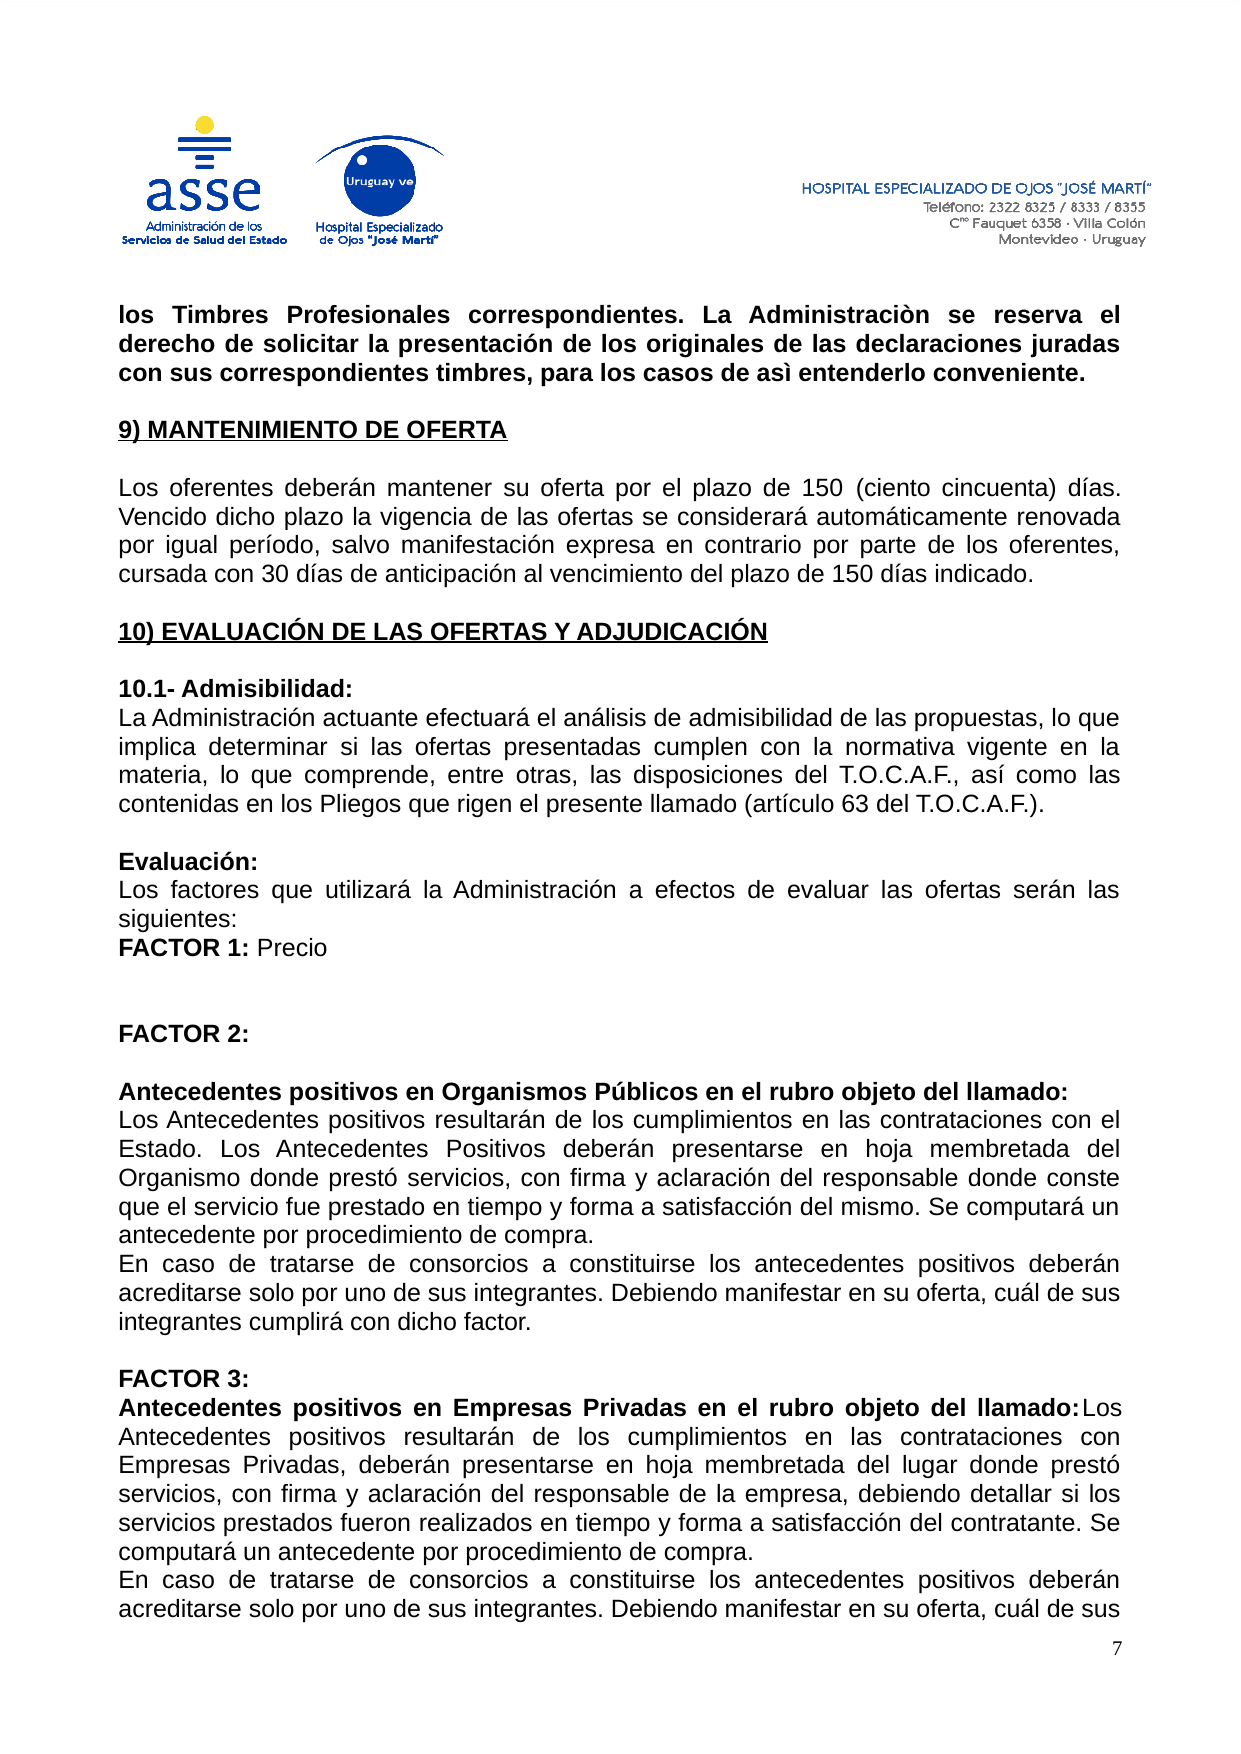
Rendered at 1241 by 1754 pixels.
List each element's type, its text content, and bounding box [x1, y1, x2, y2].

text Los Antecedentes positivos resultarán de los cumplimientos en las contrataciones con el Estado. Los Antecedentes Positivos deberán presentarse en hoja membretada del Organismo donde prestó servicios, con firma y aclaración del responsable donde conste que el servicio fue prestado en tiempo y forma a satisfacción del mismo. Se computará un antecedente por procedimiento de compra. [118, 1105, 1122, 1249]
text Antecedentes positivos en Empresas Privadas en el rubro objeto del llamado:Los Antecedentes positivos resultarán de los cumplimientos en las contrataciones con Empresas Privadas, deberán presentarse en hoja membretada del lugar donde prestó servicios, con firma y aclaración del responsable de la empresa, debiendo detallar si los servicios prestados fueron realizados en tiempo y forma a satisfacción del contratante. Se computará un antecedente por procedimiento de compra. [118, 1393, 1122, 1565]
picture [40, 1, 1239, 295]
text los Timbres Profesionales correspondientes. La Administraciòn se reserva el derecho de solicitar la presentación de los originales de las declaraciones juradas con sus correspondientes timbres, para los casos de asì entenderlo conveniente. [118, 295, 1122, 387]
text FACTOR 2: [118, 1019, 1122, 1048]
text La Administración actuante efectuará el análisis de admisibilidad de las propuestas, lo que implica determinar si las ofertas presentadas cumplen con la normativa vigente en la materia, lo que comprende, entre otras, las disposiciones del T.O.C.A.F., así como las contenidas en los Pliegos que rigen el presente llamado (artículo 63 del T.O.C.A.F.). [118, 703, 1122, 818]
text Evaluación: [118, 847, 1122, 875]
text 10.1- Admisibilidad: [118, 674, 1122, 703]
text 9) MANTENIMIENTO DE OFERTA [118, 415, 1122, 444]
text Antecedentes positivos en Organismos Públicos en el rubro objeto del llamado: [118, 1077, 1122, 1105]
text 10) EVALUACIÓN DE LAS OFERTAS Y ADJUDICACIÓN [118, 617, 1122, 645]
text En caso de tratarse de consorcios a constituirse los antecedentes positivos deberán acreditarse solo por uno de sus integrantes. Debiendo manifestar en su oferta, cuál de sus [118, 1565, 1122, 1623]
text Los factores que utilizará la Administración a efectos de evaluar las ofertas serán las siguientes: [118, 875, 1122, 933]
text FACTOR 3: [118, 1364, 1122, 1393]
text FACTOR 1: Precio [118, 933, 1122, 962]
text Los oferentes deberán mantener su oferta por el plazo de 150 (ciento cincuenta) días. Vencido dicho plazo la vigencia de las ofertas se considerará automáticamente renovada por igual período, salvo manifestación expresa en contrario por parte de los oferentes, cursada con 30 días de anticipación al vencimiento del plazo de 150 días indicado. [118, 473, 1122, 588]
text En caso de tratarse de consorcios a constituirse los antecedentes positivos deberán acreditarse solo por uno de sus integrantes. Debiendo manifestar en su oferta, cuál de sus integrantes cumplirá con dicho factor. [118, 1249, 1122, 1335]
